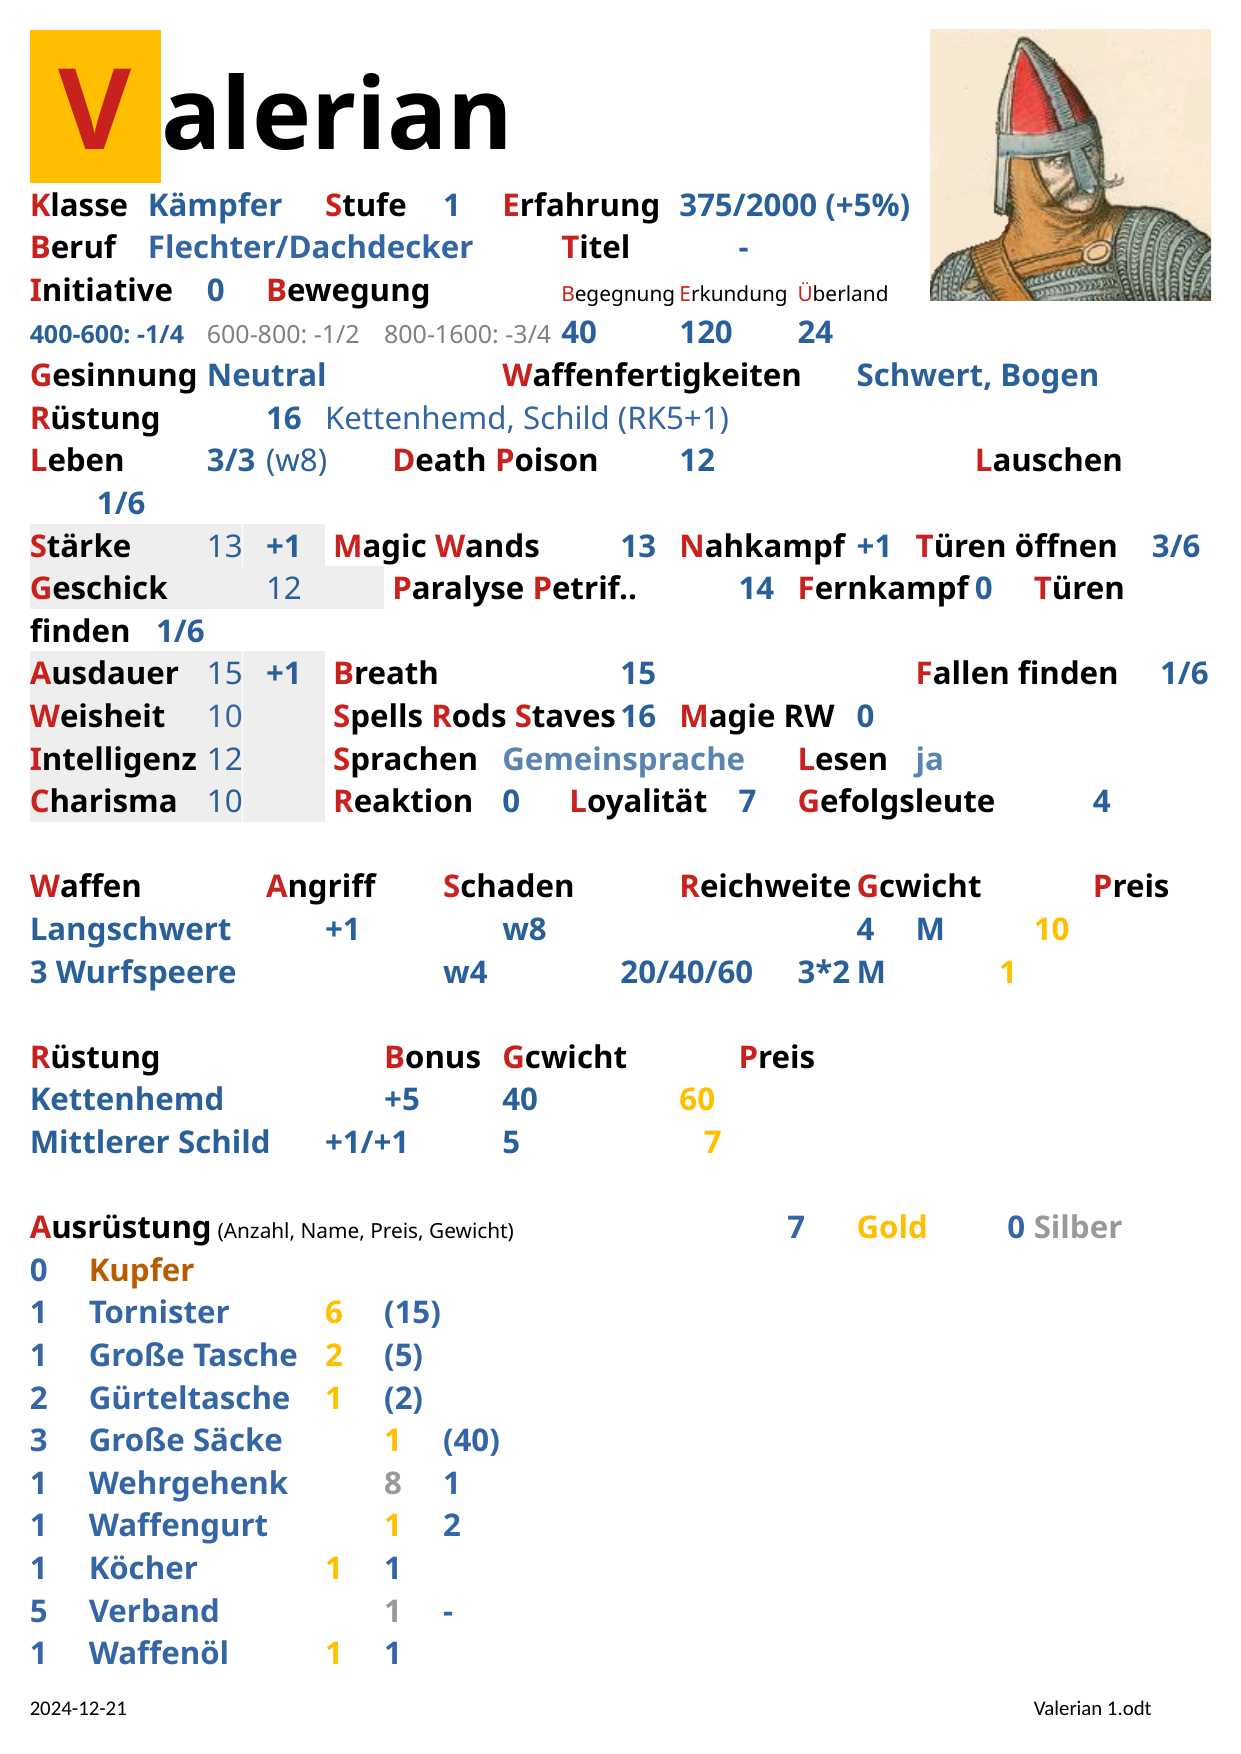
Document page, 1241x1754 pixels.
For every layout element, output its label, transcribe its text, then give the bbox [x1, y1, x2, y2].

text 2 Gürteltasche 1 (2) [29, 1376, 1211, 1418]
text 1 Wehrgehenk 8 1 [29, 1461, 1211, 1503]
text Gesinnung Neutral Waffenfertigkeiten Schwert, Bogen [29, 353, 1211, 396]
text Beruf Flechter/Dachdecker Titel - Initiative 0 Bewegung Begegnung Erkundung Überland [29, 225, 1211, 311]
text 1 Köcher 1 1 [29, 1546, 1211, 1589]
text Intelligenz 12 Sprachen Gemeinsprache Lesen ja [29, 737, 1211, 779]
text Stärke 13 +1 Magic Wands 13 Nahkampf +1 Türen öffnen 3/6 [29, 523, 1211, 566]
text 3 Wurfspeere w4 20/40/60 3*2 M 1 [29, 949, 1211, 992]
text 400-600: -1/4 600-800: -1/2 800-1600: -3/4 40 120 24 [29, 311, 1211, 353]
text Charisma 10 Reaktion 0 Loyalität 7 Gefolgsleute 4 [29, 779, 1211, 822]
text Rüstung 16 Kettenhemd, Schild (RK5+1) [29, 396, 1211, 438]
text 1 Große Tasche 2 (5) [29, 1333, 1211, 1376]
text 5 Verband 1 - [29, 1589, 1211, 1631]
text Kettenhemd +5 40 60 [29, 1077, 1211, 1120]
text Klasse Kämpfer Stufe 1 Erfahrung 375/2000 (+5%) [29, 183, 930, 225]
text Rüstung Bonus Gcwicht Preis [29, 1035, 1211, 1077]
text 1 Tornister 6 (15) [29, 1290, 1211, 1333]
text Geschick 12 Paralyse Petrif.. 14 Fernkampf 0 Türen finden 1/6 [29, 566, 1211, 651]
text Waffen Angriff Schaden Reichweite Gcwicht Preis [29, 864, 1211, 907]
text Langschwert +1 w8 4 M 10 [29, 907, 1211, 949]
text 3 Große Säcke 1 (40) [29, 1418, 1211, 1461]
picture [930, 29, 1212, 301]
text Mittlerer Schild +1/+1 5 7 [29, 1120, 1211, 1163]
text V alerian [29, 29, 930, 183]
text Ausdauer 15 +1 Breath 15 Fallen finden 1/6 [29, 651, 1211, 694]
text Leben 3/3 (w8) Death Poison 12 Lauschen 1/6 [29, 438, 1211, 523]
text 1 Waffengurt 1 2 [29, 1503, 1211, 1546]
text Weisheit 10 Spells Rods Staves 16 Magie RW 0 [29, 694, 1211, 737]
text 1 Waffenöl 1 1 [29, 1631, 1211, 1674]
text Ausrüstung (Anzahl, Name, Preis, Gewicht) 7 Gold 0 Silber 0 Kupfer [29, 1205, 1211, 1290]
